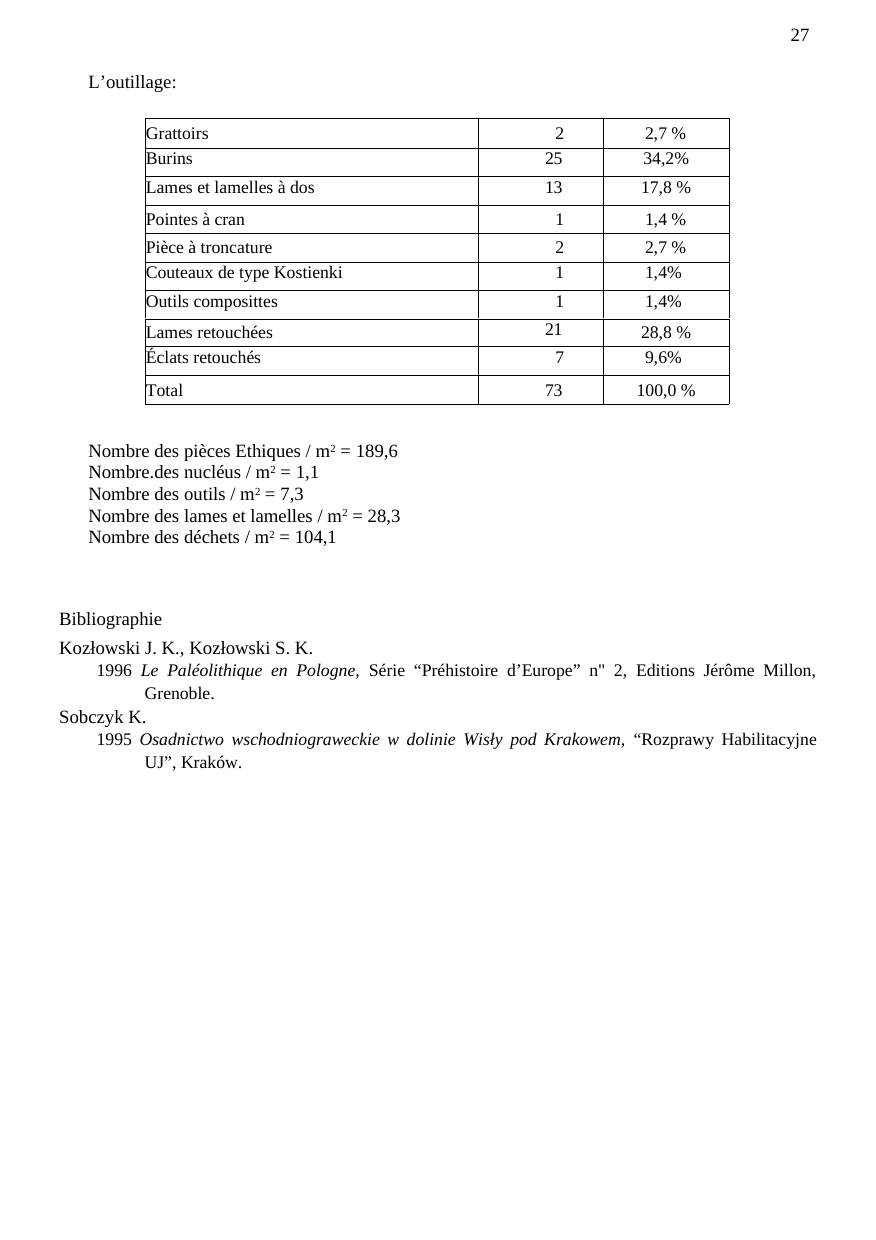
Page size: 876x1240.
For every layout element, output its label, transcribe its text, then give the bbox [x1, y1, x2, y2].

text Nombre des lames et lamelles / m2 = 28,3 [59, 504, 817, 526]
table_cell 28,8 % [604, 320, 729, 346]
table_cell 1,4% [604, 263, 729, 290]
table_cell Pièce à troncature [146, 234, 478, 262]
text 1996 Le Paléolithique en Pologne, Série “Préhistoire d’Europe” n" 2, Editions Jérôme Millon, Grenoble. [96, 660, 817, 703]
text 27 [790, 24, 816, 45]
text Kozłowski J. K., Kozłowski S. K. [59, 637, 817, 658]
table_cell 21 [479, 320, 603, 346]
text L’outillage: [59, 71, 817, 93]
text Bibliographie [59, 607, 817, 629]
text 1995 Osadnictwo wschodniograweckie w dolinie Wisły pod Krakowem, “Rozprawy Habilitacyjne UJ”, Kraków. [96, 728, 817, 772]
table_cell Outils composittes [146, 291, 478, 318]
text Sobczyk K. [59, 706, 817, 727]
table_cell 13 [479, 177, 603, 205]
table_cell Burins [146, 149, 478, 176]
table_header Grattoirs [146, 119, 478, 148]
table_cell 2 [479, 234, 603, 262]
table_cell 1 [479, 206, 603, 233]
text Nombre des déchets / m2 = 104,1 [59, 526, 817, 548]
table_header 2,7 % [604, 119, 729, 148]
text Nombre des outils / m2 = 7,3 [59, 483, 817, 504]
table_cell Éclats retouchés [146, 347, 478, 375]
table_cell 1,4 % [604, 206, 729, 233]
text Nombre des pièces Ethiques / m2 = 189,6 [59, 440, 817, 461]
table_cell 1 [479, 291, 603, 318]
table_cell 2,7 % [604, 234, 729, 262]
table_header 2 [479, 119, 603, 148]
table_cell 25 [479, 149, 603, 176]
table_cell 73 [479, 376, 603, 404]
table_cell Total [146, 376, 478, 404]
table_cell Lames retouchées [146, 320, 478, 346]
table_cell Couteaux de type Kostienki [146, 263, 478, 290]
table_cell 100,0 % [604, 376, 729, 404]
text Nombre.des nucléus / m2 = 1,1 [59, 461, 817, 483]
table_cell Pointes à cran [146, 206, 478, 233]
table_cell 34,2% [604, 149, 729, 176]
table_cell 7 [479, 347, 603, 375]
table_cell 9,6% [604, 347, 729, 375]
table_cell Lames et lamelles à dos [146, 177, 478, 205]
table_cell 17,8 % [604, 177, 729, 205]
table_cell 1,4% [604, 291, 729, 318]
table_cell 1 [479, 263, 603, 290]
